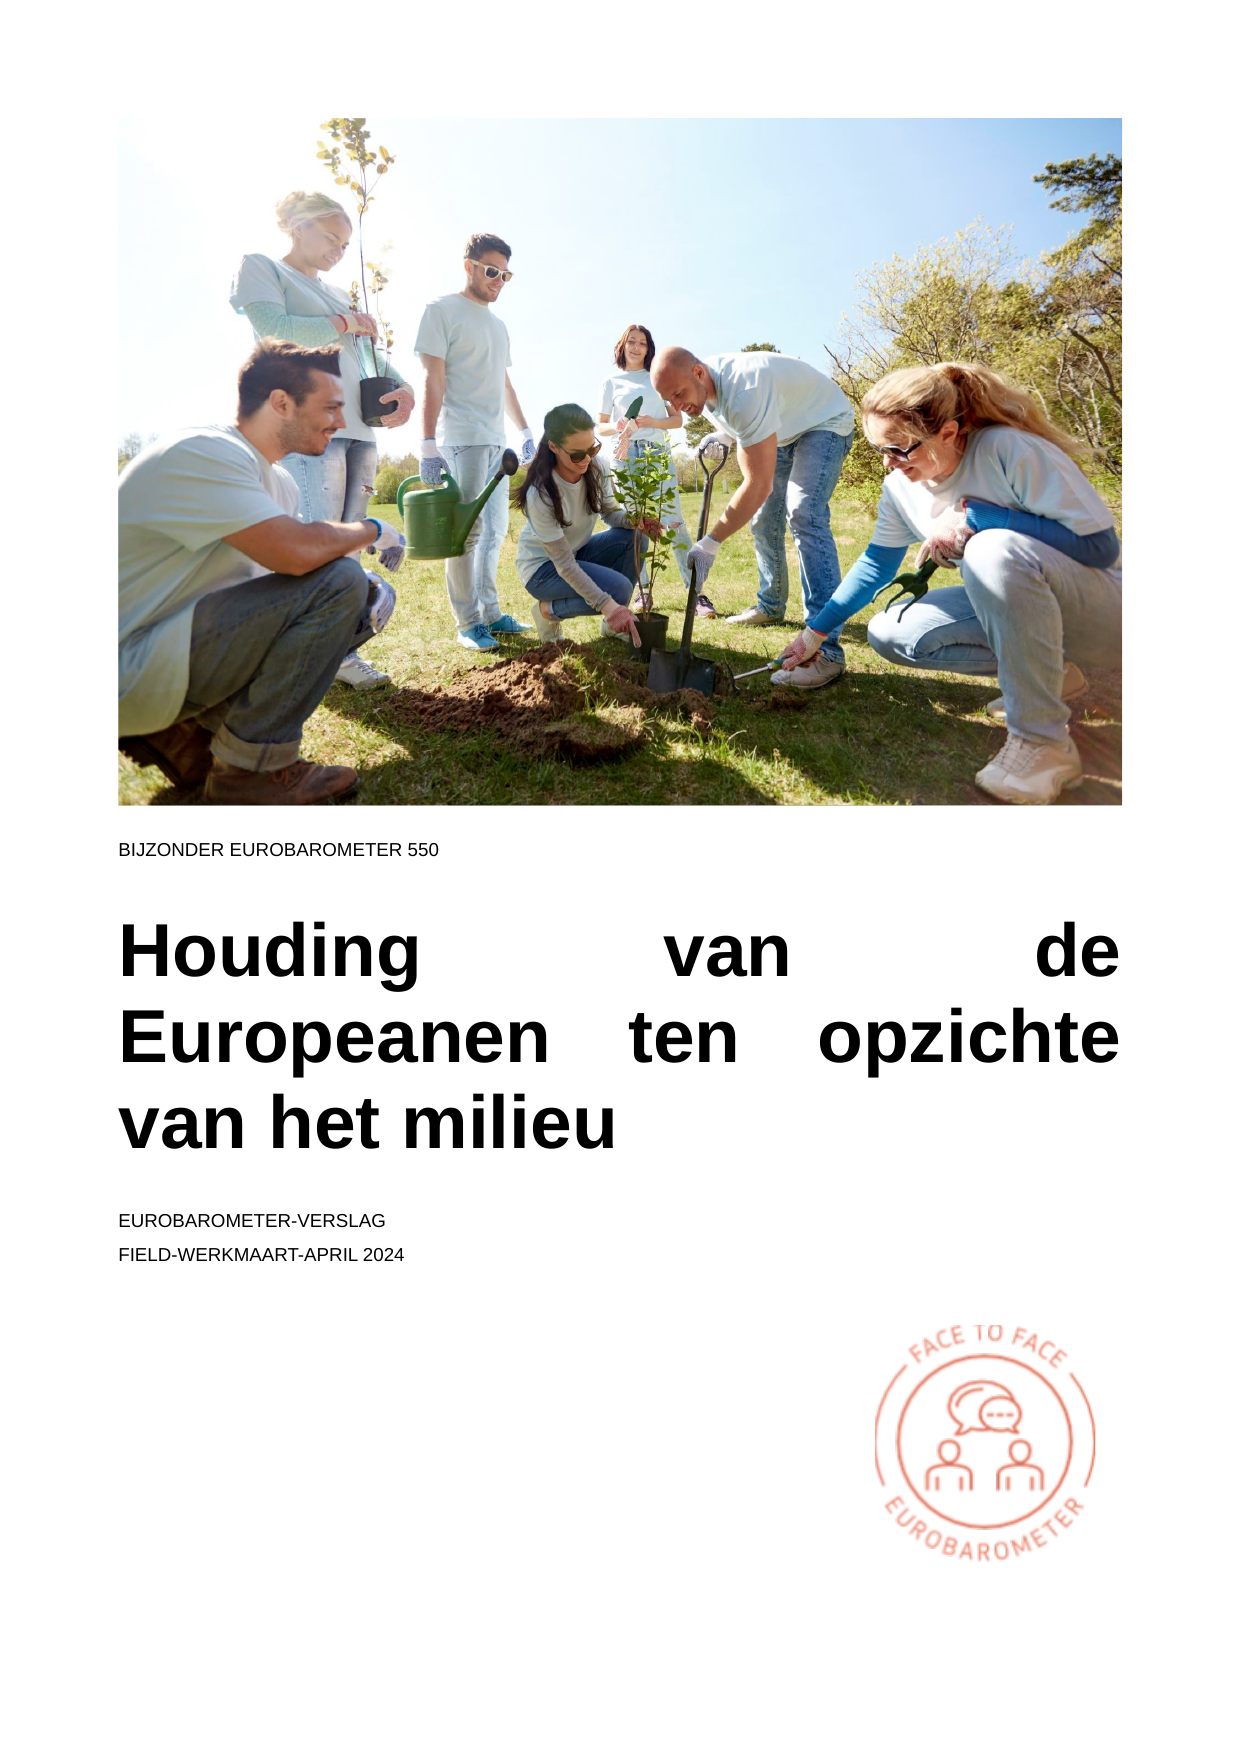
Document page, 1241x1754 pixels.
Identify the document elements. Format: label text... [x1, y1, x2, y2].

picture [875, 1325, 1097, 1563]
text FIELD-WERKMAART-APRIL 2024 [118, 1243, 1122, 1265]
text BIJZONDER EUROBAROMETER 550 [118, 839, 1122, 861]
text EUROBAROMETER-VERSLAG [118, 1210, 1122, 1232]
picture [118, 118, 1123, 806]
text Houding van de Europeanen ten opzichte van het milieu [118, 906, 1122, 1165]
